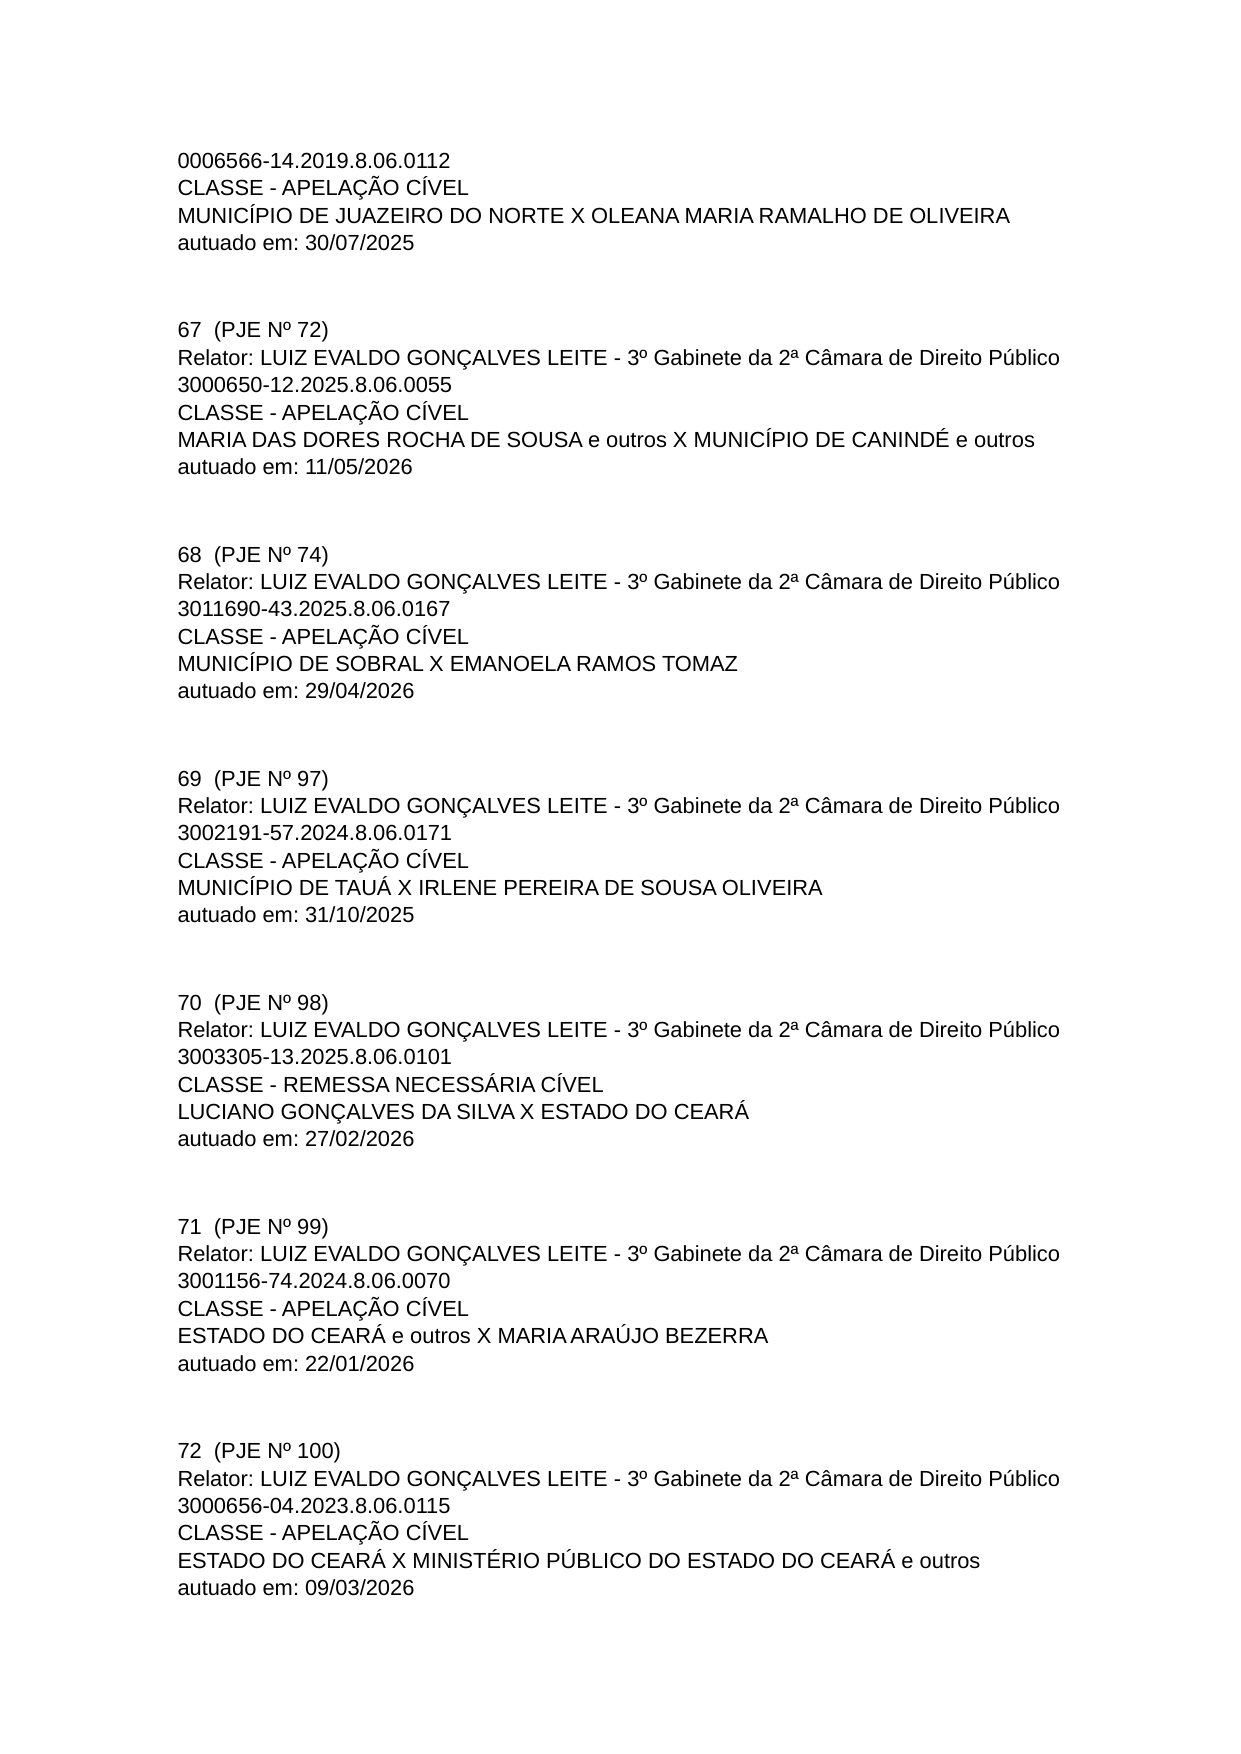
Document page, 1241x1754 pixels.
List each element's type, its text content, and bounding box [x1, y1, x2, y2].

text 69 (PJE Nº 97) [177, 766, 1063, 791]
text 71 (PJE Nº 99) [177, 1214, 1063, 1239]
text CLASSE - APELAÇÃO CÍVEL MUNICÍPIO DE JUAZEIRO DO NORTE X OLEANA MARIA RAMALHO DE OLIVEIRA autuado em: 30/07/2025 [177, 175, 1063, 255]
text Relator: LUIZ EVALDO GONÇALVES LEITE - 3º Gabinete da 2ª Câmara de Direito Público [177, 793, 1063, 818]
subtitle 3003305-13.2025.8.06.0101 [177, 1044, 1063, 1069]
subtitle 3011690-43.2025.8.06.0167 [177, 596, 1063, 621]
text 67 (PJE Nº 72) [177, 317, 1063, 343]
text CLASSE - APELAÇÃO CÍVEL ESTADO DO CEARÁ X MINISTÉRIO PÚBLICO DO ESTADO DO CEARÁ e outros autuado em: 09/03/2026 [177, 1520, 1063, 1600]
text Relator: LUIZ EVALDO GONÇALVES LEITE - 3º Gabinete da 2ª Câmara de Direito Público [177, 1017, 1063, 1042]
text CLASSE - APELAÇÃO CÍVEL MARIA DAS DORES ROCHA DE SOUSA e outros X MUNICÍPIO DE CANINDÉ e outros autuado em: 11/05/2026 [177, 399, 1063, 479]
subtitle 0006566-14.2019.8.06.0112 [177, 148, 1063, 173]
text CLASSE - APELAÇÃO CÍVEL MUNICÍPIO DE SOBRAL X EMANOELA RAMOS TOMAZ autuado em: 29/04/2026 [177, 624, 1063, 703]
text CLASSE - APELAÇÃO CÍVEL ESTADO DO CEARÁ e outros X MARIA ARAÚJO BEZERRA autuado em: 22/01/2026 [177, 1296, 1063, 1376]
text Relator: LUIZ EVALDO GONÇALVES LEITE - 3º Gabinete da 2ª Câmara de Direito Público [177, 344, 1063, 370]
text 70 (PJE Nº 98) [177, 990, 1063, 1015]
text Relator: LUIZ EVALDO GONÇALVES LEITE - 3º Gabinete da 2ª Câmara de Direito Público [177, 569, 1063, 594]
text Relator: LUIZ EVALDO GONÇALVES LEITE - 3º Gabinete da 2ª Câmara de Direito Público [177, 1241, 1063, 1266]
text 72 (PJE Nº 100) [177, 1438, 1063, 1463]
subtitle 3000656-04.2023.8.06.0115 [177, 1493, 1063, 1518]
text CLASSE - REMESSA NECESSÁRIA CÍVEL LUCIANO GONÇALVES DA SILVA X ESTADO DO CEARÁ autuado em: 27/02/2026 [177, 1072, 1063, 1152]
subtitle 3001156-74.2024.8.06.0070 [177, 1268, 1063, 1294]
subtitle 3002191-57.2024.8.06.0171 [177, 820, 1063, 845]
text 68 (PJE Nº 74) [177, 542, 1063, 567]
text CLASSE - APELAÇÃO CÍVEL MUNICÍPIO DE TAUÁ X IRLENE PEREIRA DE SOUSA OLIVEIRA autuado em: 31/10/2025 [177, 848, 1063, 927]
text Relator: LUIZ EVALDO GONÇALVES LEITE - 3º Gabinete da 2ª Câmara de Direito Público [177, 1465, 1063, 1491]
subtitle 3000650-12.2025.8.06.0055 [177, 372, 1063, 397]
